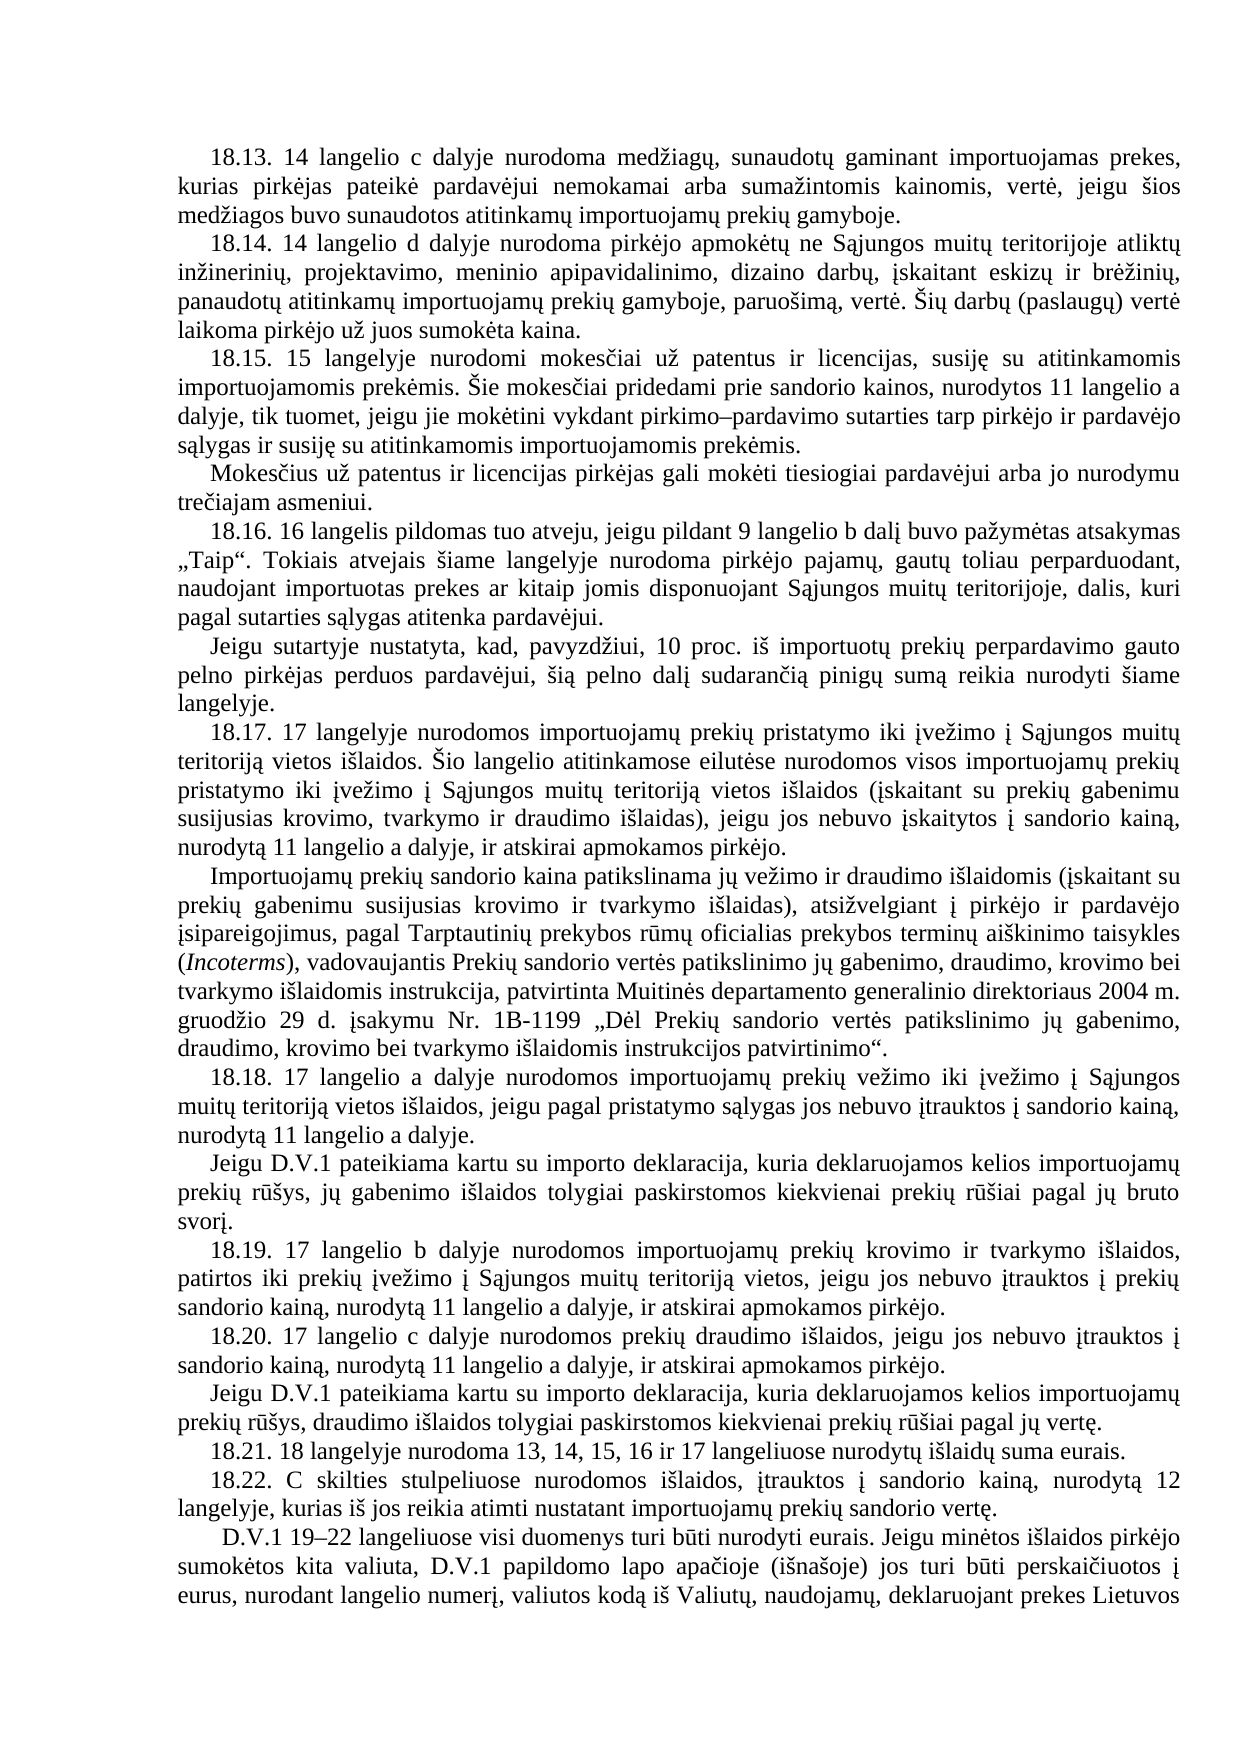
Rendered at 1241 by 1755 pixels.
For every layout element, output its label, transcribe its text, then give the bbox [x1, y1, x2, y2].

text 18.18. 17 langelio a dalyje nurodomos importuojamų prekių vežimo iki įvežimo į Sąjungos muitų teritoriją vietos išlaidos, jeigu pagal pristatymo sąlygas jos nebuvo įtrauktos į sandorio kainą, nurodytą 11 langelio a dalyje. [177, 1062, 1181, 1148]
text Mokesčius už patentus ir licencijas pirkėjas gali mokėti tiesiogiai pardavėjui arba jo nurodymu trečiajam asmeniui. [177, 458, 1181, 516]
text 18.16. 16 langelis pildomas tuo atveju, jeigu pildant 9 langelio b dalį buvo pažymėtas atsakymas „Taip“. Tokiais atvejais šiame langelyje nurodoma pirkėjo pajamų, gautų toliau perparduodant, naudojant importuotas prekes ar kitaip jomis disponuojant Sąjungos muitų teritorijoje, dalis, kuri pagal sutarties sąlygas atitenka pardavėjui. [177, 516, 1181, 631]
text 18.21. 18 langelyje nurodoma 13, 14, 15, 16 ir 17 langeliuose nurodytų išlaidų suma eurais. [177, 1436, 1181, 1465]
text Jeigu D.V.1 pateikiama kartu su importo deklaracija, kuria deklaruojamos kelios importuojamų prekių rūšys, draudimo išlaidos tolygiai paskirstomos kiekvienai prekių rūšiai pagal jų vertę. [177, 1378, 1181, 1436]
text Importuojamų prekių sandorio kaina patikslinama jų vežimo ir draudimo išlaidomis (įskaitant su prekių gabenimu susijusias krovimo ir tvarkymo išlaidas), atsižvelgiant į pirkėjo ir pardavėjo įsipareigojimus, pagal Tarptautinių prekybos rūmų oficialias prekybos terminų aiškinimo taisykles (Incoterms), vadovaujantis Prekių sandorio vertės patikslinimo jų gabenimo, draudimo, krovimo bei tvarkymo išlaidomis instrukcija, patvirtinta Muitinės departamento generalinio direktoriaus 2004 m. gruodžio 29 d. įsakymu Nr. 1B-1199 „Dėl Prekių sandorio vertės patikslinimo jų gabenimo, draudimo, krovimo bei tvarkymo išlaidomis instrukcijos patvirtinimo“. [177, 861, 1181, 1062]
text D.V.1 19–22 langeliuose visi duomenys turi būti nurodyti eurais. Jeigu minėtos išlaidos pirkėjo sumokėtos kita valiuta, D.V.1 papildomo lapo apačioje (išnašoje) jos turi būti perskaičiuotos į eurus, nurodant langelio numerį, valiutos kodą iš Valiutų, naudojamų, deklaruojant prekes Lietuvos [177, 1522, 1181, 1608]
text 18.15. 15 langelyje nurodomi mokesčiai už patentus ir licencijas, susiję su atitinkamomis importuojamomis prekėmis. Šie mokesčiai pridedami prie sandorio kainos, nurodytos 11 langelio a dalyje, tik tuomet, jeigu jie mokėtini vykdant pirkimo–pardavimo sutarties tarp pirkėjo ir pardavėjo sąlygas ir susiję su atitinkamomis importuojamomis prekėmis. [177, 343, 1181, 458]
text 18.13. 14 langelio c dalyje nurodoma medžiagų, sunaudotų gaminant importuojamas prekes, kurias pirkėjas pateikė pardavėjui nemokamai arba sumažintomis kainomis, vertė, jeigu šios medžiagos buvo sunaudotos atitinkamų importuojamų prekių gamyboje. [177, 142, 1181, 228]
text 18.19. 17 langelio b dalyje nurodomos importuojamų prekių krovimo ir tvarkymo išlaidos, patirtos iki prekių įvežimo į Sąjungos muitų teritoriją vietos, jeigu jos nebuvo įtrauktos į prekių sandorio kainą, nurodytą 11 langelio a dalyje, ir atskirai apmokamos pirkėjo. [177, 1235, 1181, 1321]
text 18.20. 17 langelio c dalyje nurodomos prekių draudimo išlaidos, jeigu jos nebuvo įtrauktos į sandorio kainą, nurodytą 11 langelio a dalyje, ir atskirai apmokamos pirkėjo. [177, 1321, 1181, 1378]
text Jeigu sutartyje nustatyta, kad, pavyzdžiui, 10 proc. iš importuotų prekių perpardavimo gauto pelno pirkėjas perduos pardavėjui, šią pelno dalį sudarančią pinigų sumą reikia nurodyti šiame langelyje. [177, 631, 1181, 717]
text 18.22. C skilties stulpeliuose nurodomos išlaidos, įtrauktos į sandorio kainą, nurodytą 12 langelyje, kurias iš jos reikia atimti nustatant importuojamų prekių sandorio vertę. [177, 1465, 1181, 1522]
text 18.14. 14 langelio d dalyje nurodoma pirkėjo apmokėtų ne Sąjungos muitų teritorijoje atliktų inžinerinių, projektavimo, meninio apipavidalinimo, dizaino darbų, įskaitant eskizų ir brėžinių, panaudotų atitinkamų importuojamų prekių gamyboje, paruošimą, vertė. Šių darbų (paslaugų) vertė laikoma pirkėjo už juos sumokėta kaina. [177, 228, 1181, 343]
text 18.17. 17 langelyje nurodomos importuojamų prekių pristatymo iki įvežimo į Sąjungos muitų teritoriją vietos išlaidos. Šio langelio atitinkamose eilutėse nurodomos visos importuojamų prekių pristatymo iki įvežimo į Sąjungos muitų teritoriją vietos išlaidos (įskaitant su prekių gabenimu susijusias krovimo, tvarkymo ir draudimo išlaidas), jeigu jos nebuvo įskaitytos į sandorio kainą, nurodytą 11 langelio a dalyje, ir atskirai apmokamos pirkėjo. [177, 717, 1181, 861]
text Jeigu D.V.1 pateikiama kartu su importo deklaracija, kuria deklaruojamos kelios importuojamų prekių rūšys, jų gabenimo išlaidos tolygiai paskirstomos kiekvienai prekių rūšiai pagal jų bruto svorį. [177, 1148, 1181, 1235]
